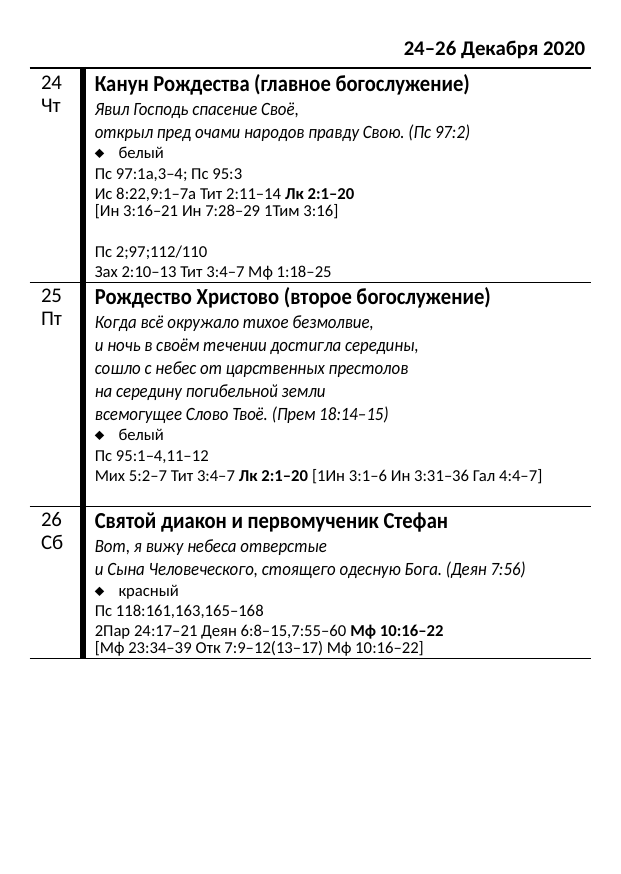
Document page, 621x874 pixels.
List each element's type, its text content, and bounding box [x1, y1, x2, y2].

table_header 24–26 Декабря 2020 [30, 30, 591, 67]
table_cell 25 Пт [30, 283, 80, 506]
table_cell 26 Сб [30, 507, 80, 658]
table_cell Святой диакон и первомученик Стефан Вот, я вижу небеса отверстые и Сына Человеческого, стоящего одесную Бога. (Деян 7:56) красный Пс 118:161,163,165–168 2Пар 24:17–21 Деян 6:8–15,7:55–60 Мф 10:16–22 [Мф 23:34–39 Отк 7:9–12(13–17) Мф 10:16–22] [86, 507, 591, 658]
table_cell Рождество Христово (второе богослужение) Когда всё окружало тихое безмолвие, и ночь в своём течении достигла середины, сошло с небес от царственных престолов на середину погибельной земли всемогущее Слово Твоё. (Прем 18:14–15) белый Пс 95:1–4,11–12 Мих 5:2–7 Тит 3:4–7 Лк 2:1–20 [1Ин 3:1–6 Ин 3:31–36 Гал 4:4–7] [86, 283, 591, 506]
table_cell 24 Чт [30, 69, 80, 282]
table_cell Канун Рождества (главное богослужение) Явил Господь спасение Своё, открыл пред очами народов правду Свою. (Пс 97:2) белый Пс 97:1а,3–4; Пс 95:3 Ис 8:22,9:1–7а Тит 2:11–14 Лк 2:1–20 [Ин 3:16–21 Ин 7:28–29 1Тим 3:16] Пс 2;97;112/110 Зах 2:10–13 Тит 3:4–7 Мф 1:18–25 [86, 69, 591, 282]
